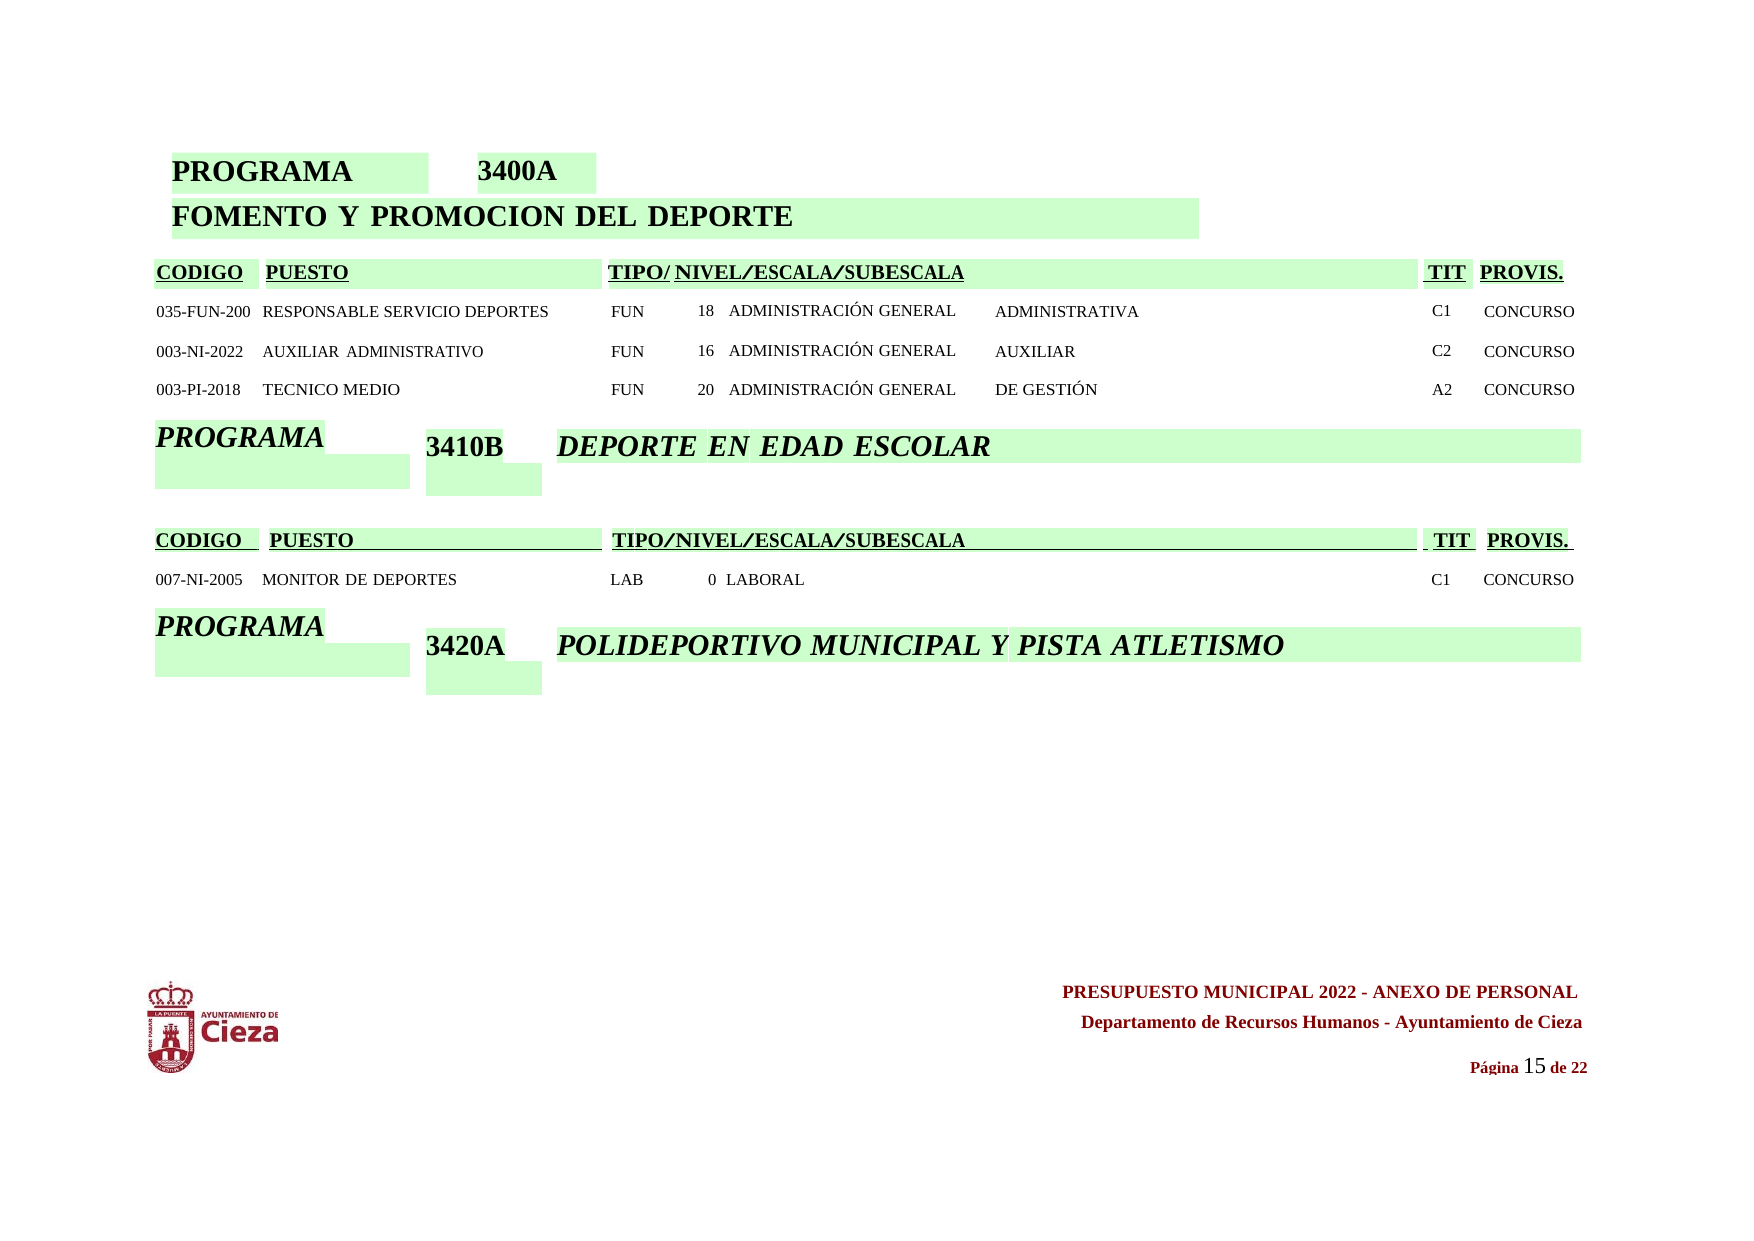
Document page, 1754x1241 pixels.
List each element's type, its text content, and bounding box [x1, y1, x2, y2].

table_cell C2 [1421, 332, 1478, 372]
table_cell 18 [673, 289, 722, 332]
table_cell TECNICO MEDIO [263, 372, 605, 401]
subtitle PROGRAMA [155, 608, 410, 677]
subtitle CODIGO PUESTO TIPO/NIVEL/ESCALA/SUBESCALA TIT PROVIS. [155, 528, 1598, 552]
table_header PROVIS. [1482, 259, 1587, 289]
subtitle POLIDEPORTIVO MUNICIPAL Y PISTA ATLETISMO [557, 627, 1598, 662]
table_cell RESPONSABLE SERVICIO DEPORTES [263, 289, 605, 332]
table_cell FUN [605, 372, 673, 401]
table_cell ADMINISTRACIÓN GENERAL [723, 372, 976, 401]
text 3420A [426, 628, 542, 695]
table_cell FUN [605, 332, 673, 372]
table_header CODIGO [154, 259, 259, 289]
table_cell 20 [673, 372, 722, 401]
table_cell DE GESTIÓN [976, 372, 1421, 401]
table_cell 003-PI-2018 [154, 372, 262, 401]
table_cell CONCURSO [1478, 289, 1587, 332]
subtitle DEPORTE EN EDAD ESCOLAR [557, 428, 1598, 463]
table_header NIVEL/ESCALA/SUBESCALA [673, 259, 976, 289]
table_header TIPO/ [609, 259, 673, 289]
table_cell CONCURSO [1478, 332, 1587, 372]
table_cell ADMINISTRACIÓN GENERAL [723, 289, 976, 332]
picture [147, 980, 279, 1073]
table_cell C1 [1421, 289, 1478, 332]
table_cell CONCURSO [1478, 372, 1587, 401]
table_header PUESTO [266, 259, 602, 289]
subtitle PROGRAMA [155, 419, 410, 489]
table_cell AUXILIAR ADMINISTRATIVO [263, 332, 605, 372]
table_header [976, 259, 1418, 289]
table_cell 16 [673, 332, 722, 372]
table_cell ADMINISTRACIÓN GENERAL [723, 332, 976, 372]
table_cell A2 [1421, 372, 1478, 401]
table_cell AUXILIAR [976, 332, 1421, 372]
table_cell ADMINISTRATIVA [976, 289, 1421, 332]
text 3410B [426, 429, 542, 496]
text 007-NI-2005 MONITOR DE DEPORTES LAB 0 LABORAL C1 CONCURSO [155, 570, 1598, 589]
table_cell 035-FUN-200 [154, 289, 262, 332]
table_cell FUN [605, 289, 673, 332]
table_cell 003-NI-2022 [154, 332, 262, 372]
table_header TIT [1424, 259, 1473, 289]
